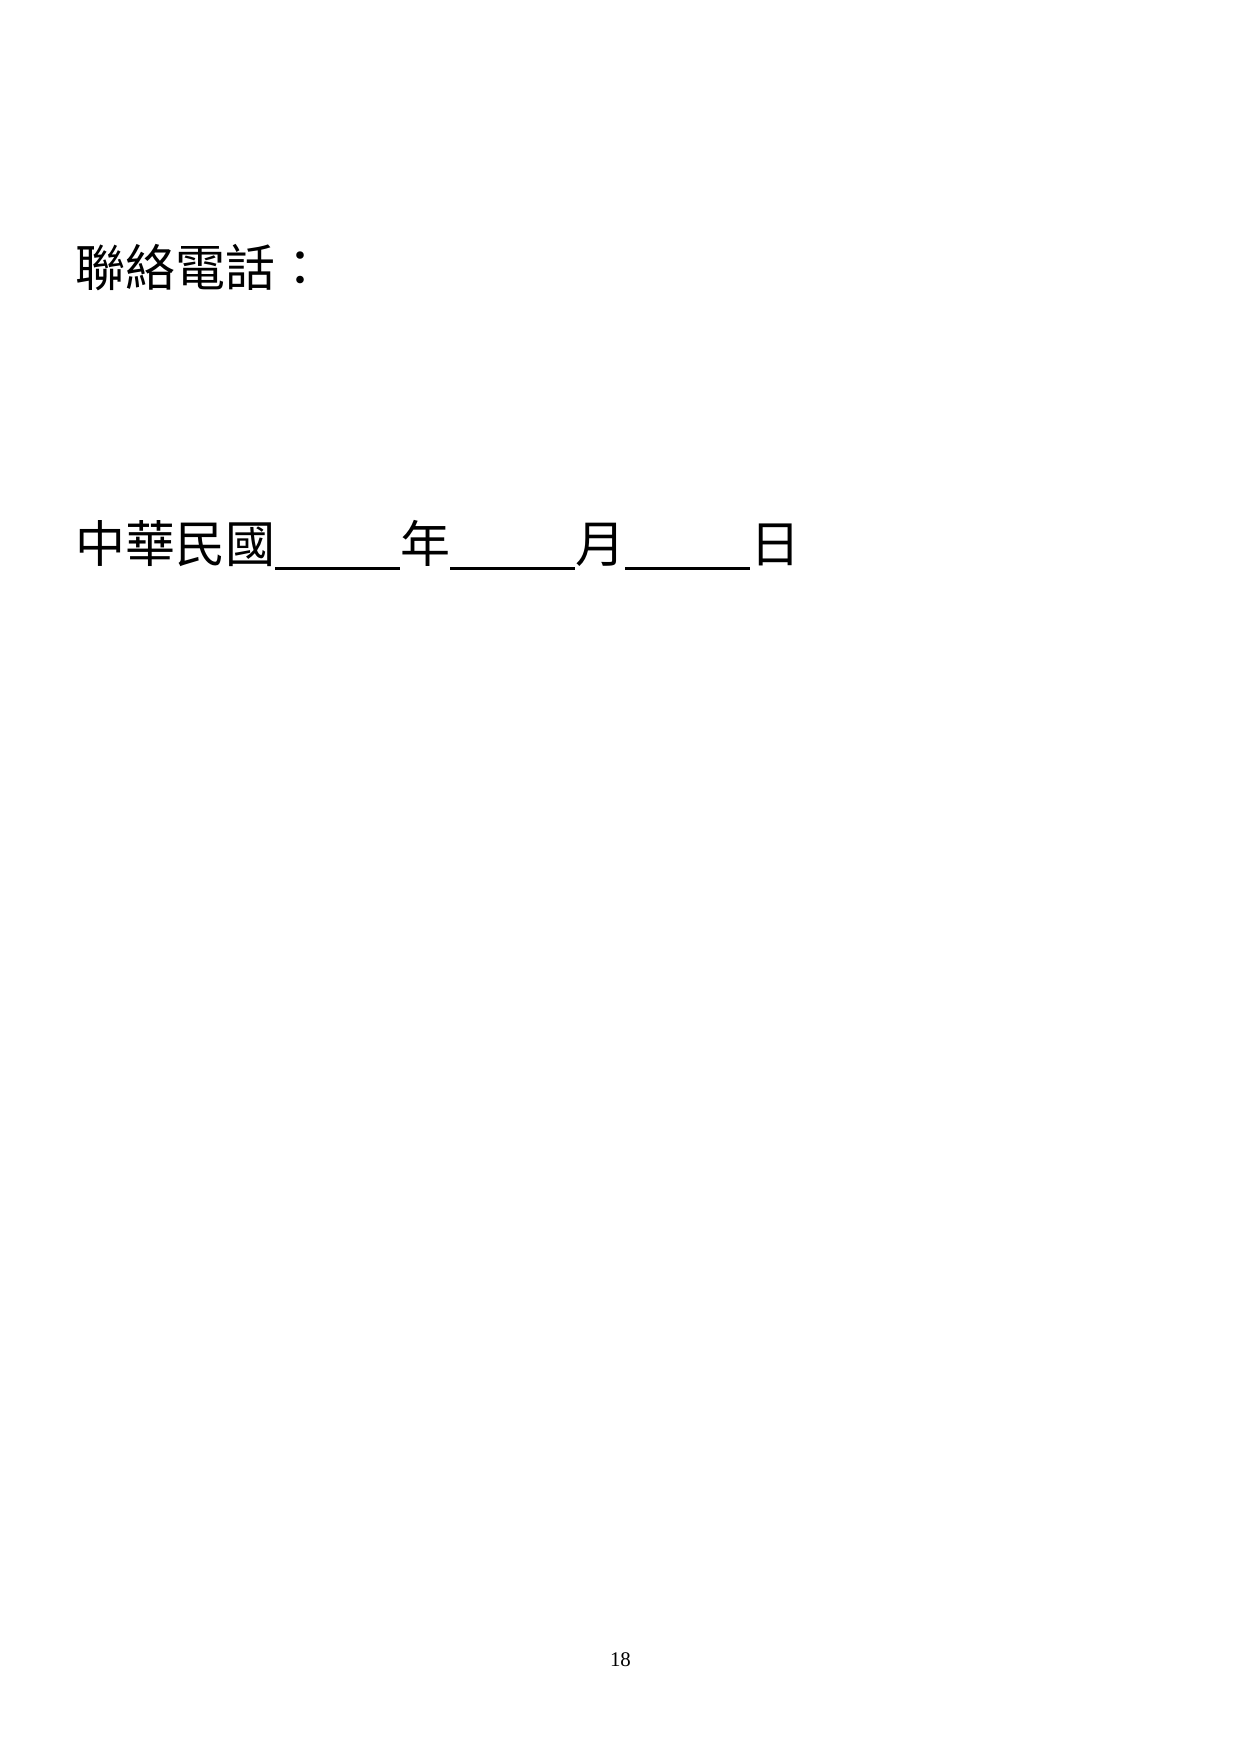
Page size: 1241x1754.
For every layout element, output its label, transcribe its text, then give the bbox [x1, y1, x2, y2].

text 聯絡電話： [75, 228, 1165, 300]
text 中華民國 年 月 日 [75, 505, 1165, 577]
